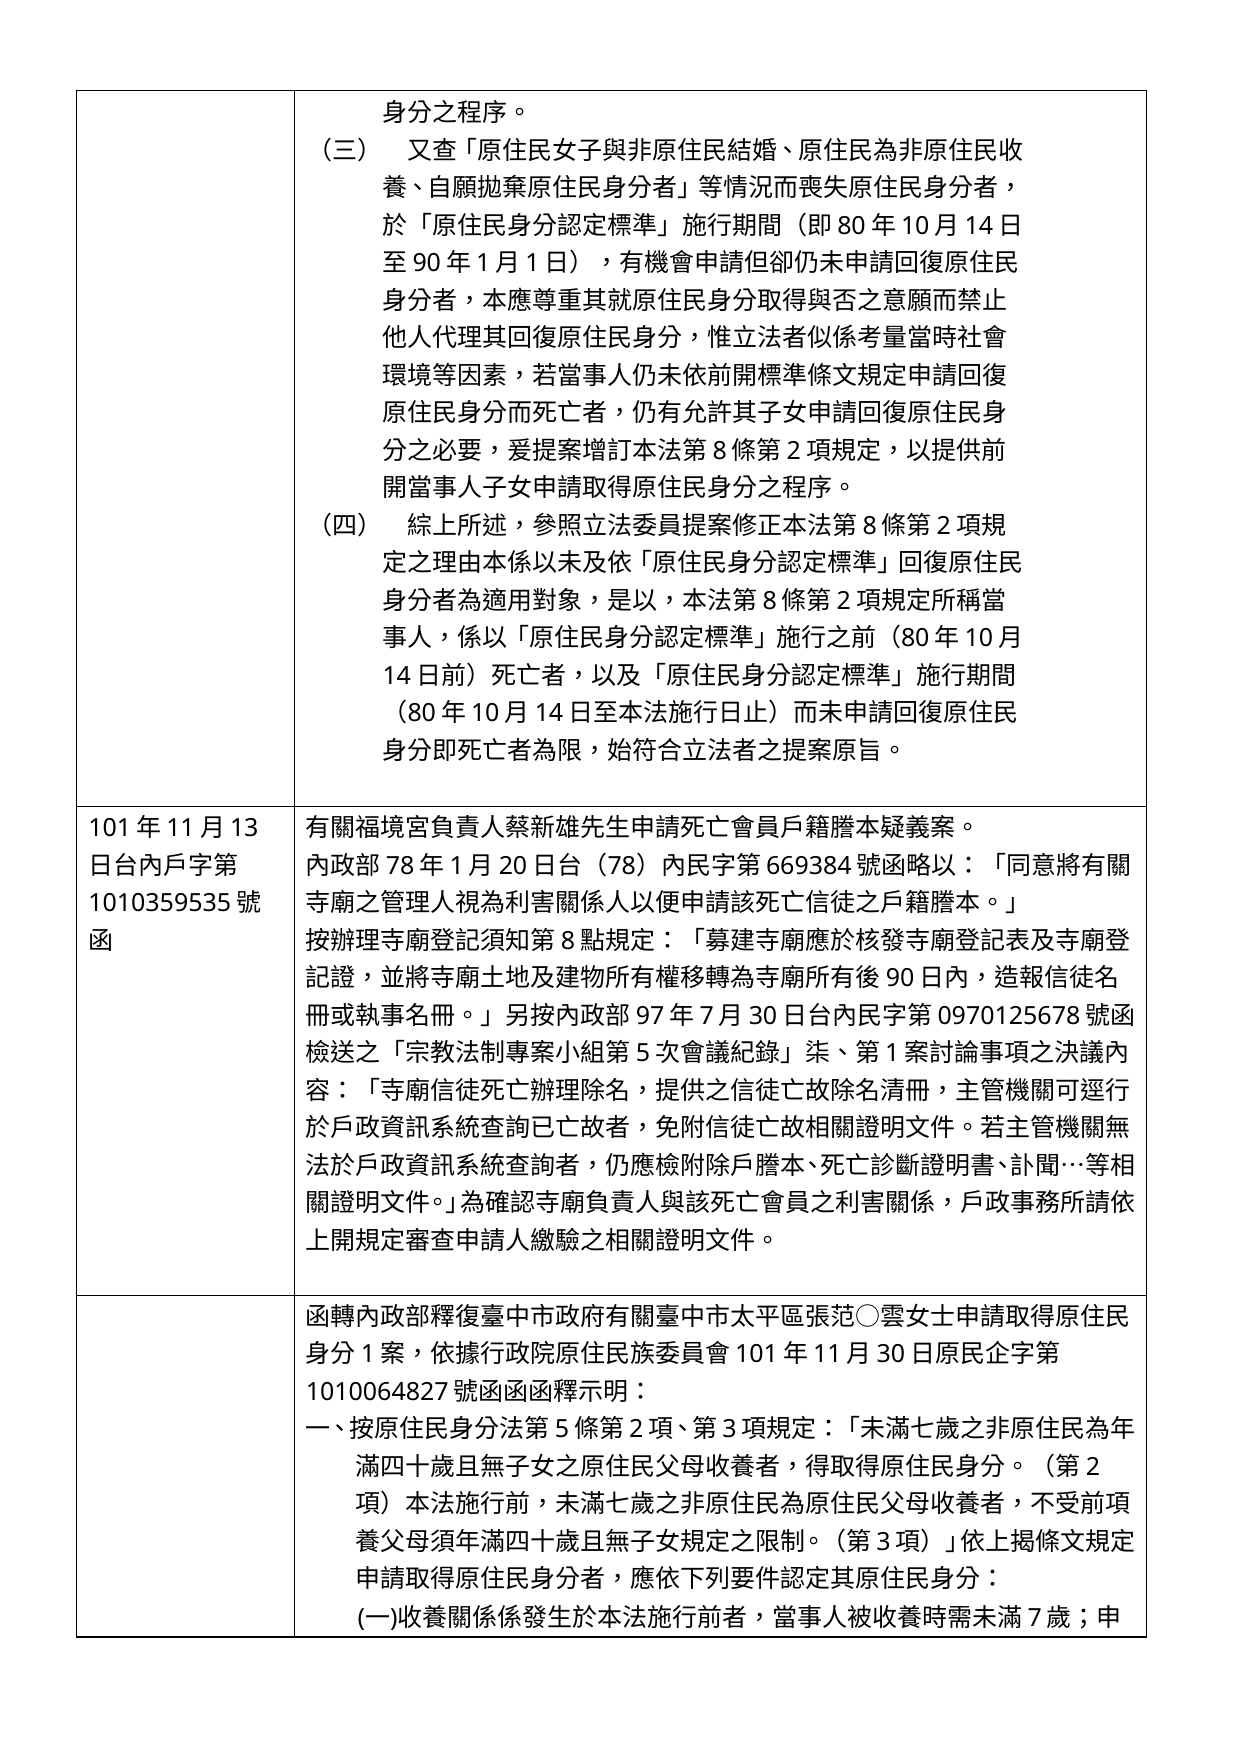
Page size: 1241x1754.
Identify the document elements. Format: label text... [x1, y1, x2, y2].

table_cell [1125, 91, 1134, 769]
table_header (一)收養關係係發生於本法施行前者，當事人被收養時需未滿7歲；申 [306, 1596, 1134, 1636]
table_cell [77, 1296, 294, 1636]
table_cell 本法第8條第2項規定增訂之提案理由，略以：「第二項所謂之當事人，係指原住民身分認定標準施行之前，原住民女子與非原住民結婚、原住民為非原住民收養、自願拋棄原住民身分者，因當時法令規定喪失原住民身分者，如果（1）當事人在原住民身分認定標準施行之前（80年10月14日）過世，或是（2）當事人在原住民身分認定標準施行之後（90年8月24日）在申請回復或取得原住民身分前過世未能於生前親自申請回復原住民身分，其結婚所生子女將受限於身分行為禁止代理之法律原則，無法取得原住民身分。」惟查「原住民身分認定標準」係由內政部於80年10月14日以台（80）內民字第8072256號令發布實施，並由該會於90年8月24日以（90）台原民企字第9011463號令發布廢止，前述提案理由所列日期係屬筆誤，其原意應係指「原住民身分認定標準施行之後（90年8月24日前）」。另查原住民身分法係於90年1月1日生效，是以原住民身分認定事件，自90年1月1日起即不適用前揭標準，合先敘明。 立法委員提案修正本法第8條第2項規定時，特別指明「原住民身分認定標準」之施行及廢止日期，係因「原住民身分認定標準」已於第4條第1項規定當事人申請回復原住民身分之規範，略以：「依本標準之規定應具有原住民身分者，如因結婚、收養或其他原因而喪失或未取得原住民身分者，得檢具足資證明本人具有原住民身分之文件，申請回復或取得原住民身分。」依前揭標準條文規定，因「原住民女子與非原住民結婚、原住民為非原住民收養、自願拋棄原住民身分者」等情況而喪失原住民身分者，於「原住民身分認定標準」施行後，即可依前開標準規定申請回復原住民身分，從而若當事人在前開標準施行前過世，未及適用前開標準規定申請回復原住民身分，立法者爰提案增訂本法第8條第2項規定，以提供前開當事人子女申請取得原住民身分之程序。 又查「原住民女子與非原住民結婚、原住民為非原住民收養、自願拋棄原住民身分者」等情況而喪失原住民身分者，於「原住民身分認定標準」施行期間（即80年10月14日至90年1月1日），有機會申請但卻仍未申請回復原住民身分者，本應尊重其就原住民身分取得與否之意願而禁止他人代理其回復原住民身分，惟立法者似係考量當時社會環境等因素，若當事人仍未依前開標準條文規定申請回復原住民身分而死亡者，仍有允許其子女申請回復原住民身分之必要，爰提案增訂本法第8條第2項規定，以提供前開當事人子女申請取得原住民身分之程序。 綜上所述，參照立法委員提案修正本法第8條第2項規定之理由本係以未及依「原住民身分認定標準」回復原住民身分者為適用對象，是以，本法第8條第2項規定所稱當事人，係以「原住民身分認定標準」施行之前（80年10月14日前）死亡者，以及「原住民身分認定標準」施行期間（80年10月14日至本法施行日止）而未申請回復原住民身分即死亡者為限，始符合立法者之提案原旨。 [306, 91, 1124, 769]
table_cell 有關福境宮負責人蔡新雄先生申請死亡會員戶籍謄本疑義案。 內政部78年1月20日台（78）內民字第669384號函略以：「同意將有關寺廟之管理人視為利害關係人以便申請該死亡信徒之戶籍謄本。」 按辦理寺廟登記須知第8點規定：「募建寺廟應於核發寺廟登記表及寺廟登記證，並將寺廟土地及建物所有權移轉為寺廟所有後90日內，造報信徒名冊或執事名冊。」另按內政部97年7月30日台內民字第0970125678號函檢送之「宗教法制專案小組第5次會議紀錄」柒、第1案討論事項之決議內容：「寺廟信徒死亡辦理除名，提供之信徒亡故除名清冊，主管機關可逕行於戶政資訊系統查詢已亡故者，免附信徒亡故相關證明文件。若主管機關無法於戶政資訊系統查詢者，仍應檢附除戶謄本、死亡診斷證明書、訃聞…等相關證明文件。」為確認寺廟負責人與該死亡會員之利害關係，戶政事務所請依上開規定審查申請人繳驗之相關證明文件。 [295, 807, 1146, 1295]
table_cell 函轉內政部釋復臺中市政府有關臺中市太平區張范○雲女士申請取得原住民身分1案，依據行政院原住民族委員會101年11月30日原民企字第1010064827號函函函釋示明： 一、按原住民身分法第5條第2項、第3項規定：「未滿七歲之非原住民為年滿四十歲且無子女之原住民父母收養者，得取得原住民身分。（第2項）本法施行前，未滿七歲之非原住民為原住民父母收養者，不受前項養父母須年滿四十歲且無子女規定之限制。（第3項）」依上揭條文規定申請取得原住民身分者，應依下列要件認定其原住民身分： [295, 1296, 1146, 1636]
table_cell 101年11月13日台內戶字第1010359535號函 [77, 807, 294, 1295]
table_cell [295, 91, 1146, 806]
table_cell [77, 91, 294, 806]
